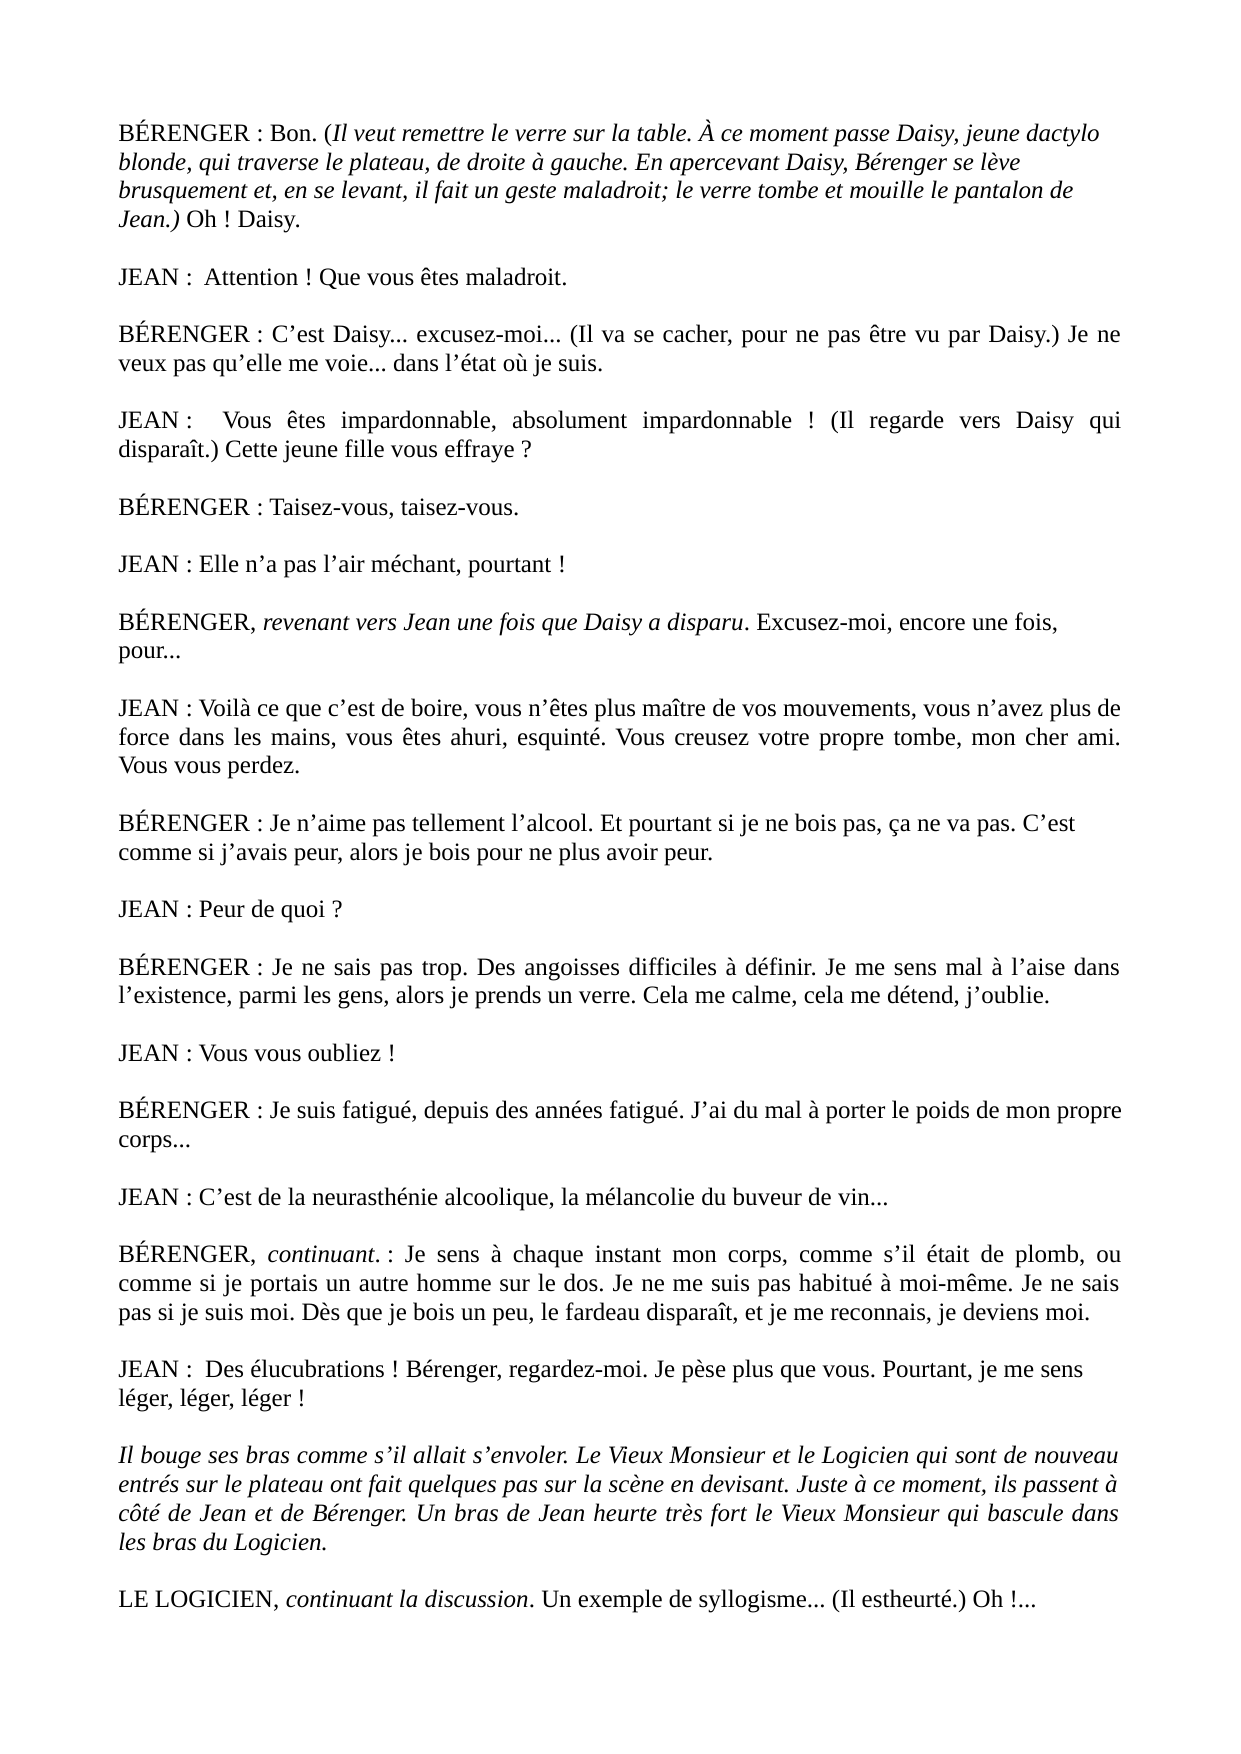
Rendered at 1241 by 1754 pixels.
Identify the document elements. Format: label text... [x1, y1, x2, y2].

text JEAN : Peur de quoi ? [118, 894, 1122, 923]
text JEAN : Attention ! Que vous êtes maladroit. [118, 262, 1122, 291]
text BÉRENGER : Taisez-vous, taisez-vous. [118, 492, 1122, 521]
text BÉRENGER, revenant vers Jean une fois que Daisy a disparu. Excusez-moi, encore une fois, pour... [118, 607, 1122, 664]
text JEAN : Elle n’a pas l’air méchant, pourtant ! [118, 549, 1122, 578]
text LE LOGICIEN, continuant la discussion. Un exemple de syllogisme... (Il estheurté.) Oh !... [118, 1584, 1122, 1613]
text JEAN : Vous êtes impardonnable, absolument impardonnable ! (Il regarde vers Daisy qui disparaît.) Cette jeune fille vous effraye ? [118, 406, 1122, 463]
text BÉRENGER : Je n’aime pas tellement l’alcool. Et pourtant si je ne bois pas, ça ne va pas. C’est comme si j’avais peur, alors je bois pour ne plus avoir peur. [118, 808, 1122, 866]
text BÉRENGER : Bon. (Il veut remettre le verre sur la table. À ce moment passe Daisy, jeune dactylo blonde, qui traverse le plateau, de droite à gauche. En apercevant Daisy, Bérenger se lève brusquement et, en se levant, il fait un geste maladroit; le verre tombe et mouille le pantalon de Jean.) Oh ! Daisy. [118, 118, 1122, 233]
text JEAN : C’est de la neurasthénie alcoolique, la mélancolie du buveur de vin... [118, 1182, 1122, 1211]
text BÉRENGER : C’est Daisy... excusez-moi... (Il va se cacher, pour ne pas être vu par Daisy.) Je ne veux pas qu’elle me voie... dans l’état où je suis. [118, 319, 1122, 377]
text Il bouge ses bras comme s’il allait s’envoler. Le Vieux Monsieur et le Logicien qui sont de nouveau entrés sur le plateau ont fait quelques pas sur la scène en devisant. Juste à ce moment, ils passent à côté de Jean et de Bérenger. Un bras de Jean heurte très fort le Vieux Monsieur qui bascule dans les bras du Logicien. [118, 1441, 1122, 1556]
text BÉRENGER, continuant. : Je sens à chaque instant mon corps, comme s’il était de plomb, ou comme si je portais un autre homme sur le dos. Je ne me suis pas habitué à moi-même. Je ne sais pas si je suis moi. Dès que je bois un peu, le fardeau disparaît, et je me reconnais, je deviens moi. [118, 1239, 1122, 1326]
text JEAN : Voilà ce que c’est de boire, vous n’êtes plus maître de vos mouvements, vous n’avez plus de force dans les mains, vous êtes ahuri, esquinté. Vous creusez votre propre tombe, mon cher ami. Vous vous perdez. [118, 693, 1122, 779]
text BÉRENGER : Je ne sais pas trop. Des angoisses difficiles à définir. Je me sens mal à l’aise dans l’existence, parmi les gens, alors je prends un verre. Cela me calme, cela me détend, j’oublie. [118, 952, 1122, 1009]
text JEAN : Vous vous oubliez ! [118, 1038, 1122, 1067]
text JEAN : Des élucubrations ! Bérenger, regardez-moi. Je pèse plus que vous. Pourtant, je me sens léger, léger, léger ! [118, 1354, 1122, 1412]
text BÉRENGER : Je suis fatigué, depuis des années fatigué. J’ai du mal à porter le poids de mon propre corps... [118, 1096, 1122, 1153]
